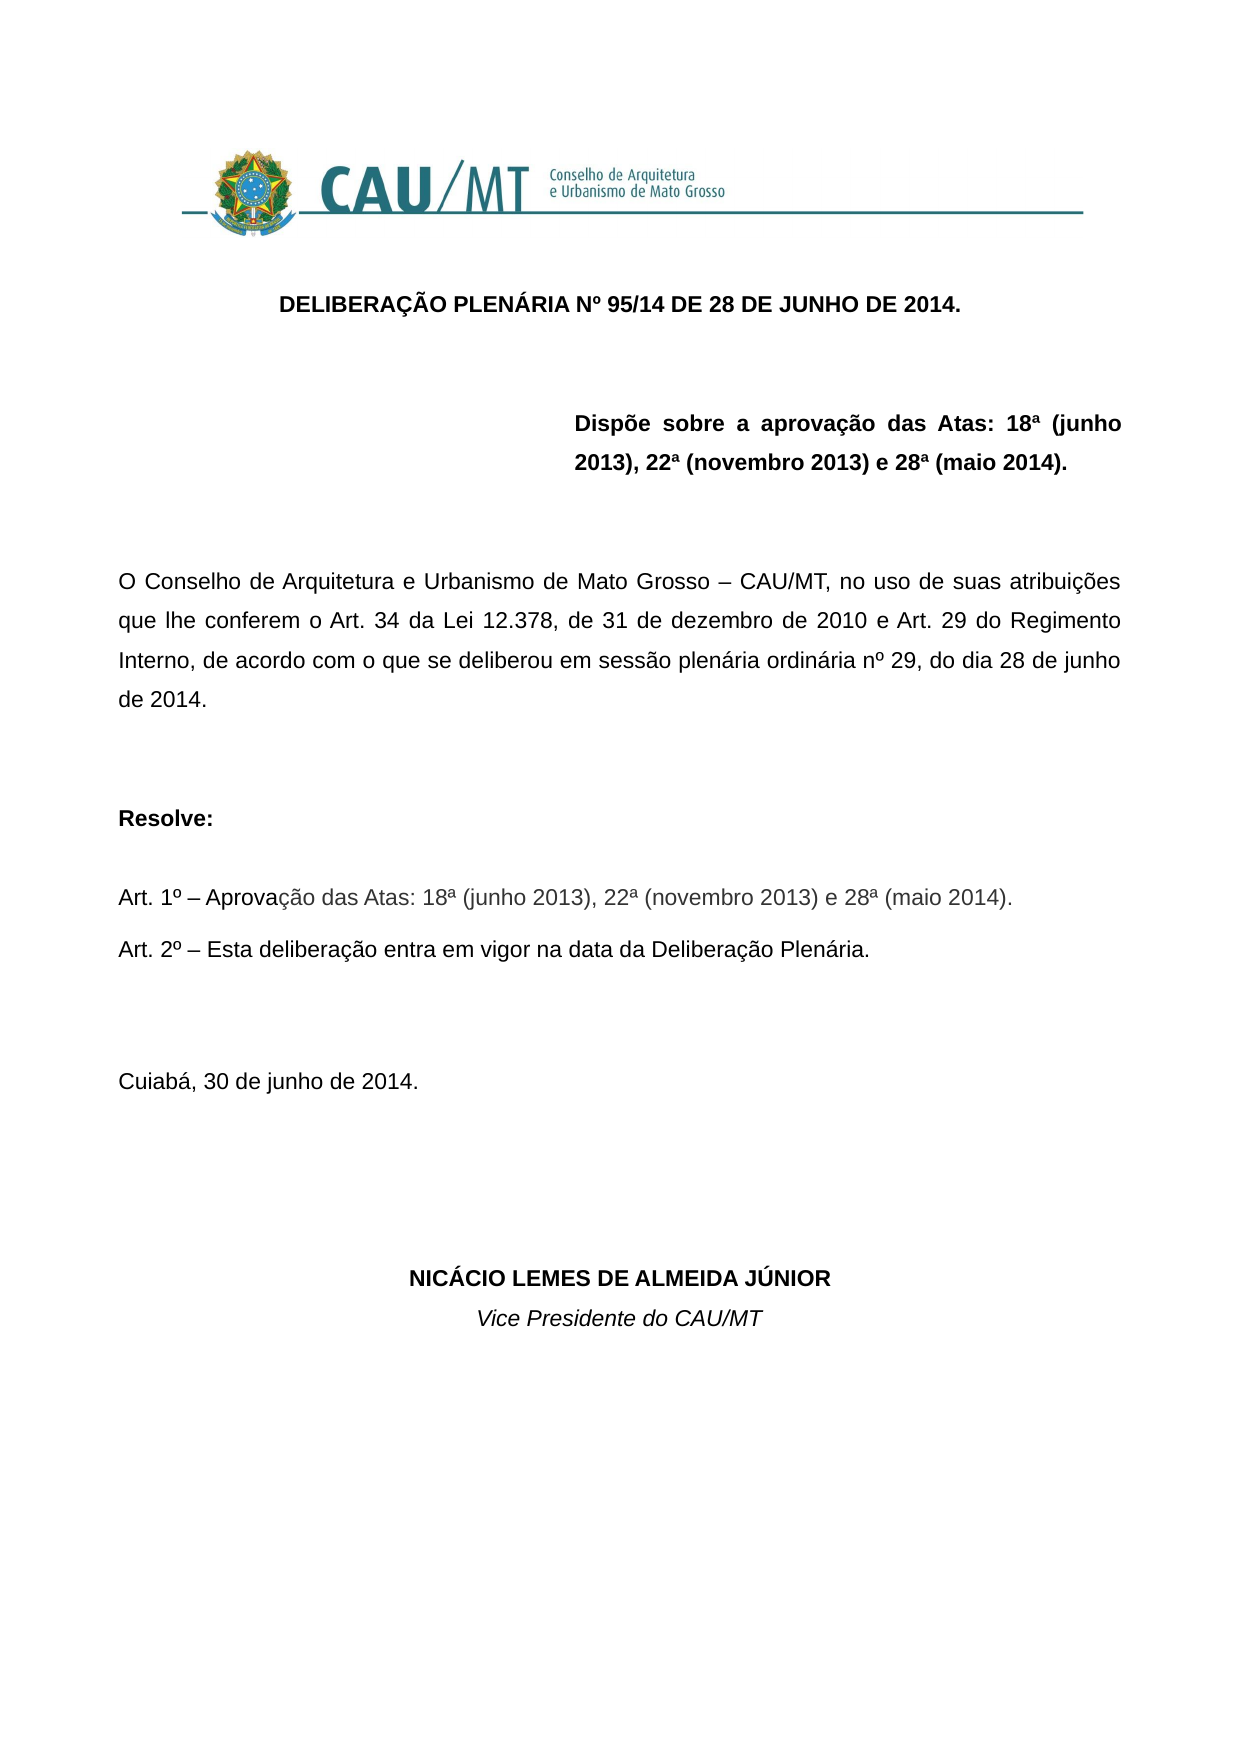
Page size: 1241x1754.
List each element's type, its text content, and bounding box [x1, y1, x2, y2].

picture [181, 148, 1084, 238]
text Resolve: [118, 804, 1122, 831]
text Cuiabá, 30 de junho de 2014. [118, 1068, 1122, 1094]
text NICÁCIO LEMES DE ALMEIDA JÚNIOR [118, 1265, 1122, 1292]
text O Conselho de Arquitetura e Urbanismo de Mato Grosso – CAU/MT, no uso de suas atribuições que lhe conferem o Art. 34 da Lei 12.378, de 31 de dezembro de 2010 e Art. 29 do Regimento Interno, de acordo com o que se deliberou em sessão plenária ordinária nº 29, do dia 28 de junho de 2014. [118, 568, 1122, 712]
text DELIBERAÇÃO PLENÁRIA Nº 95/14 DE 28 DE JUNHO DE 2014. [118, 291, 1122, 318]
text Dispõe sobre a aprovação das Atas: 18ª (junho 2013), 22ª (novembro 2013) e 28ª (maio 2014). [574, 410, 1122, 476]
text Art. 1º – Aprovação das Atas: 18ª (junho 2013), 22ª (novembro 2013) e 28ª (maio 2014). [118, 883, 1122, 910]
text Vice Presidente do CAU/MT [118, 1305, 1122, 1331]
text Art. 2º – Esta deliberação entra em vigor na data da Deliberação Plenária. [118, 936, 1122, 963]
